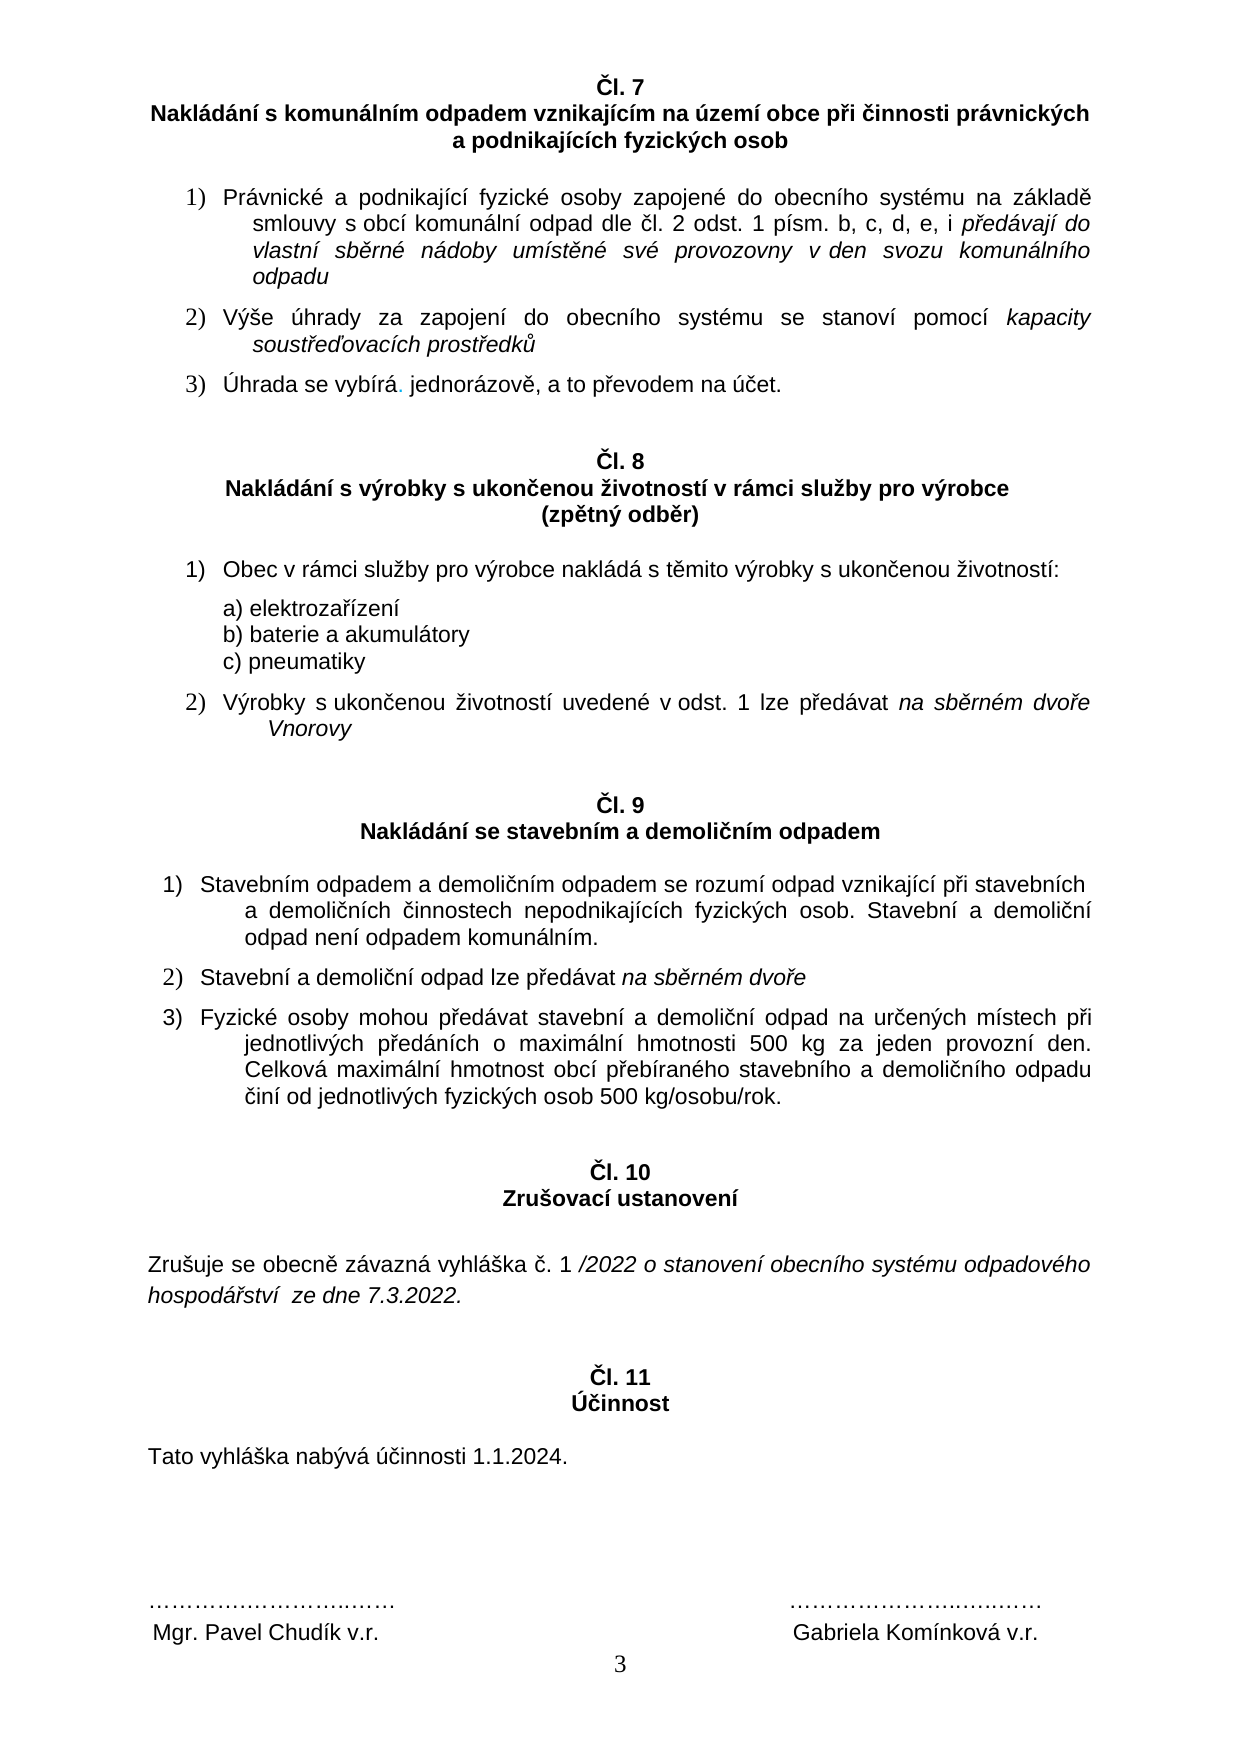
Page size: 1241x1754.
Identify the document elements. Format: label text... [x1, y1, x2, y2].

text Čl. 10 [148, 1159, 1092, 1185]
text b) baterie a akumulátory [223, 621, 1092, 648]
text Čl. 11 [148, 1364, 1092, 1390]
list Právnické a podnikající fyzické osoby zapojené do obecního systému na základě smlouvy s obcí komunální odpad dle čl. 2 odst. 1 písm. b, c, d, e, i předávají do vlastní sběrné nádoby umístěné své provozovny v den svozu komunálního odpadu [185, 182, 1092, 289]
list Výše úhrady za zapojení do obecního systému se stanoví pomocí kapacity soustřeďovacích prostředků [185, 302, 1092, 357]
text a) elektrozařízení [223, 595, 1092, 621]
text Čl. 9 [148, 792, 1092, 818]
subtitle (zpětný odběr) [148, 501, 1092, 527]
list Stavebním odpadem a demoličním odpadem se rozumí odpad vznikající při stavebních a demoličních činnostech nepodnikajících fyzických osob. Stavební a demoliční odpad není odpadem komunálním. [162, 871, 1092, 950]
text Čl. 7 [148, 74, 1092, 100]
list Obec v rámci služby pro výrobce nakládá s těmito výrobky s ukončenou životností: [185, 556, 1092, 582]
subtitle Nakládání s výrobky s ukončenou životností v rámci služby pro výrobce [148, 475, 1092, 501]
text ………….…………..…… …………………..…..…… [148, 1587, 1092, 1613]
list Úhrada se vybírá. jednorázově, a to převodem na účet. [185, 369, 1092, 398]
text Tato vyhláška nabývá účinnosti 1.1.2024. [148, 1443, 1092, 1469]
text Zrušuje se obecně závazná vyhláška č. 1 /2022 o stanovení obecního systému odpadového hospodářství ze dne 7.3.2022. [148, 1251, 1092, 1308]
list Výrobky s ukončenou životností uvedené v odst. 1 lze předávat na sběrném dvoře Vnorovy [185, 687, 1092, 742]
text Zrušovací ustanovení [148, 1185, 1092, 1212]
list Fyzické osoby mohou předávat stavební a demoliční odpad na určených místech při jednotlivých předáních o maximální hmotnosti 500 kg za jeden provozní den. Celková maximální hmotnost obcí přebíraného stavebního a demoličního odpadu činí od jednotlivých fyzických osob 500 kg/osobu/rok. [162, 1003, 1092, 1109]
text Čl. 8 [148, 448, 1092, 475]
text Nakládání se stavebním a demoličním odpadem [148, 818, 1092, 844]
text Účinnost [148, 1390, 1092, 1416]
text Mgr. Pavel Chudík v.r. Gabriela Komínková v.r. [148, 1618, 1092, 1645]
list Stavební a demoliční odpad lze předávat na sběrném dvoře [162, 962, 1092, 991]
subtitle Nakládání s komunálním odpadem vznikajícím na území obce při činnosti právnických a podnikajících fyzických osob [148, 100, 1092, 153]
text c) pneumatiky [223, 648, 1092, 674]
